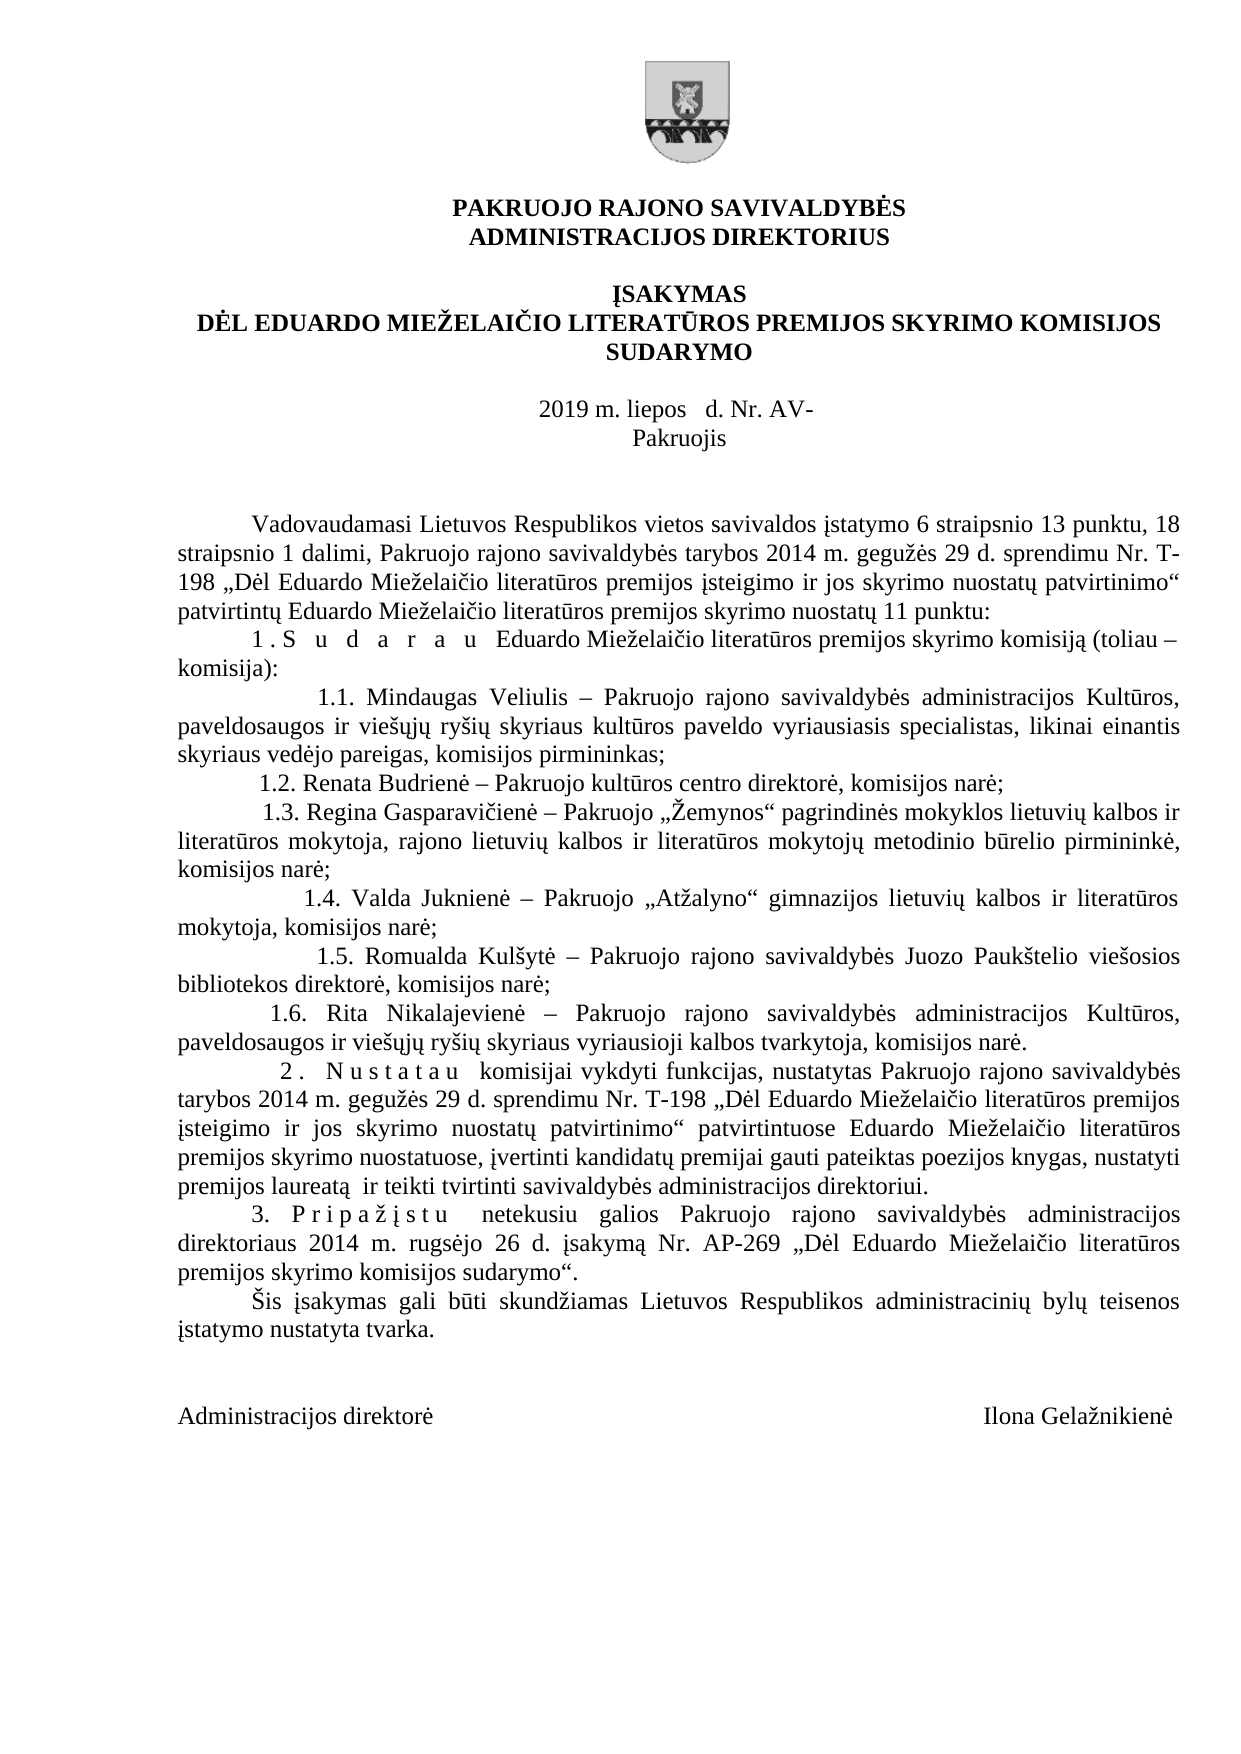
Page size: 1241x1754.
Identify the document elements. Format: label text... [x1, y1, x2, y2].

text DĖL EDUARDO MIEŽELAIČIO LITERATŪROS PREMIJOS SKYRIMO KOMISIJOS SUDARYMO [177, 308, 1181, 366]
text 1.S u d a r a u Eduardo Mieželaičio literatūros premijos skyrimo komisiją (toliau – komisija): [177, 624, 1181, 682]
text PAKRUOJO RAJONO SAVIVALDYBĖS [177, 193, 1181, 222]
text 1.4. Valda Juknienė – Pakruojo „Atžalyno“ gimnazijos lietuvių kalbos ir literatūros mokytoja, komisijos narė; [177, 883, 1181, 941]
text 1.2. Renata Budrienė – Pakruojo kultūros centro direktorė, komisijos narė; [177, 768, 1181, 797]
text 2. Nustatau komisijai vykdyti funkcijas, nustatytas Pakruojo rajono savivaldybės tarybos 2014 m. gegužės 29 d. sprendimu Nr. T-198 „Dėl Eduardo Mieželaičio literatūros premijos įsteigimo ir jos skyrimo nuostatų patvirtinimo“ patvirtintuose Eduardo Mieželaičio literatūros premijos skyrimo nuostatuose, įvertinti kandidatų premijai gauti pateiktas poezijos knygas, nustatyti premijos laureatą ir teikti tvirtinti savivaldybės administracijos direktoriui. [177, 1056, 1181, 1199]
text Vadovaudamasi Lietuvos Respublikos vietos savivaldos įstatymo 6 straipsnio 13 punktu, 18 straipsnio 1 dalimi, Pakruojo rajono savivaldybės tarybos 2014 m. gegužės 29 d. sprendimu Nr. T-198 „Dėl Eduardo Mieželaičio literatūros premijos įsteigimo ir jos skyrimo nuostatų patvirtinimo“ patvirtintų Eduardo Mieželaičio literatūros premijos skyrimo nuostatų 11 punktu: [177, 509, 1181, 624]
text 1.6. Rita Nikalajevienė – Pakruojo rajono savivaldybės administracijos Kultūros, paveldosaugos ir viešųjų ryšių skyriaus vyriausioji kalbos tvarkytoja, komisijos narė. [177, 998, 1181, 1056]
text Pakruojis [177, 423, 1181, 452]
text 1.5. Romualda Kulšytė – Pakruojo rajono savivaldybės Juozo Paukštelio viešosios bibliotekos direktorė, komisijos narė; [177, 941, 1181, 998]
text Administracijos direktorė Ilona Gelažnikienė [177, 1401, 1181, 1429]
text 2019 m. liepos d. Nr. AV- [177, 394, 1181, 423]
text 3. Pripažįstu netekusiu galios Pakruojo rajono savivaldybės administracijos direktoriaus 2014 m. rugsėjo 26 d. įsakymą Nr. AP-269 „Dėl Eduardo Mieželaičio literatūros premijos skyrimo komisijos sudarymo“. [177, 1199, 1181, 1286]
text 1.1. Mindaugas Veliulis – Pakruojo rajono savivaldybės administracijos Kultūros, paveldosaugos ir viešųjų ryšių skyriaus kultūros paveldo vyriausiasis specialistas, likinai einantis skyriaus vedėjo pareigas, komisijos pirmininkas; [177, 682, 1181, 768]
text 1.3. Regina Gasparavičienė – Pakruojo „Žemynos“ pagrindinės mokyklos lietuvių kalbos ir literatūros mokytoja, rajono lietuvių kalbos ir literatūros mokytojų metodinio būrelio pirmininkė, komisijos narė; [177, 797, 1181, 883]
text ADMINISTRACIJOS DIREKTORIUS [177, 222, 1181, 251]
text Šis įsakymas gali būti skundžiamas Lietuvos Respublikos administracinių bylų teisenos įstatymo nustatyta tvarka. [177, 1286, 1181, 1343]
text ĮSAKYMAS [177, 279, 1181, 308]
